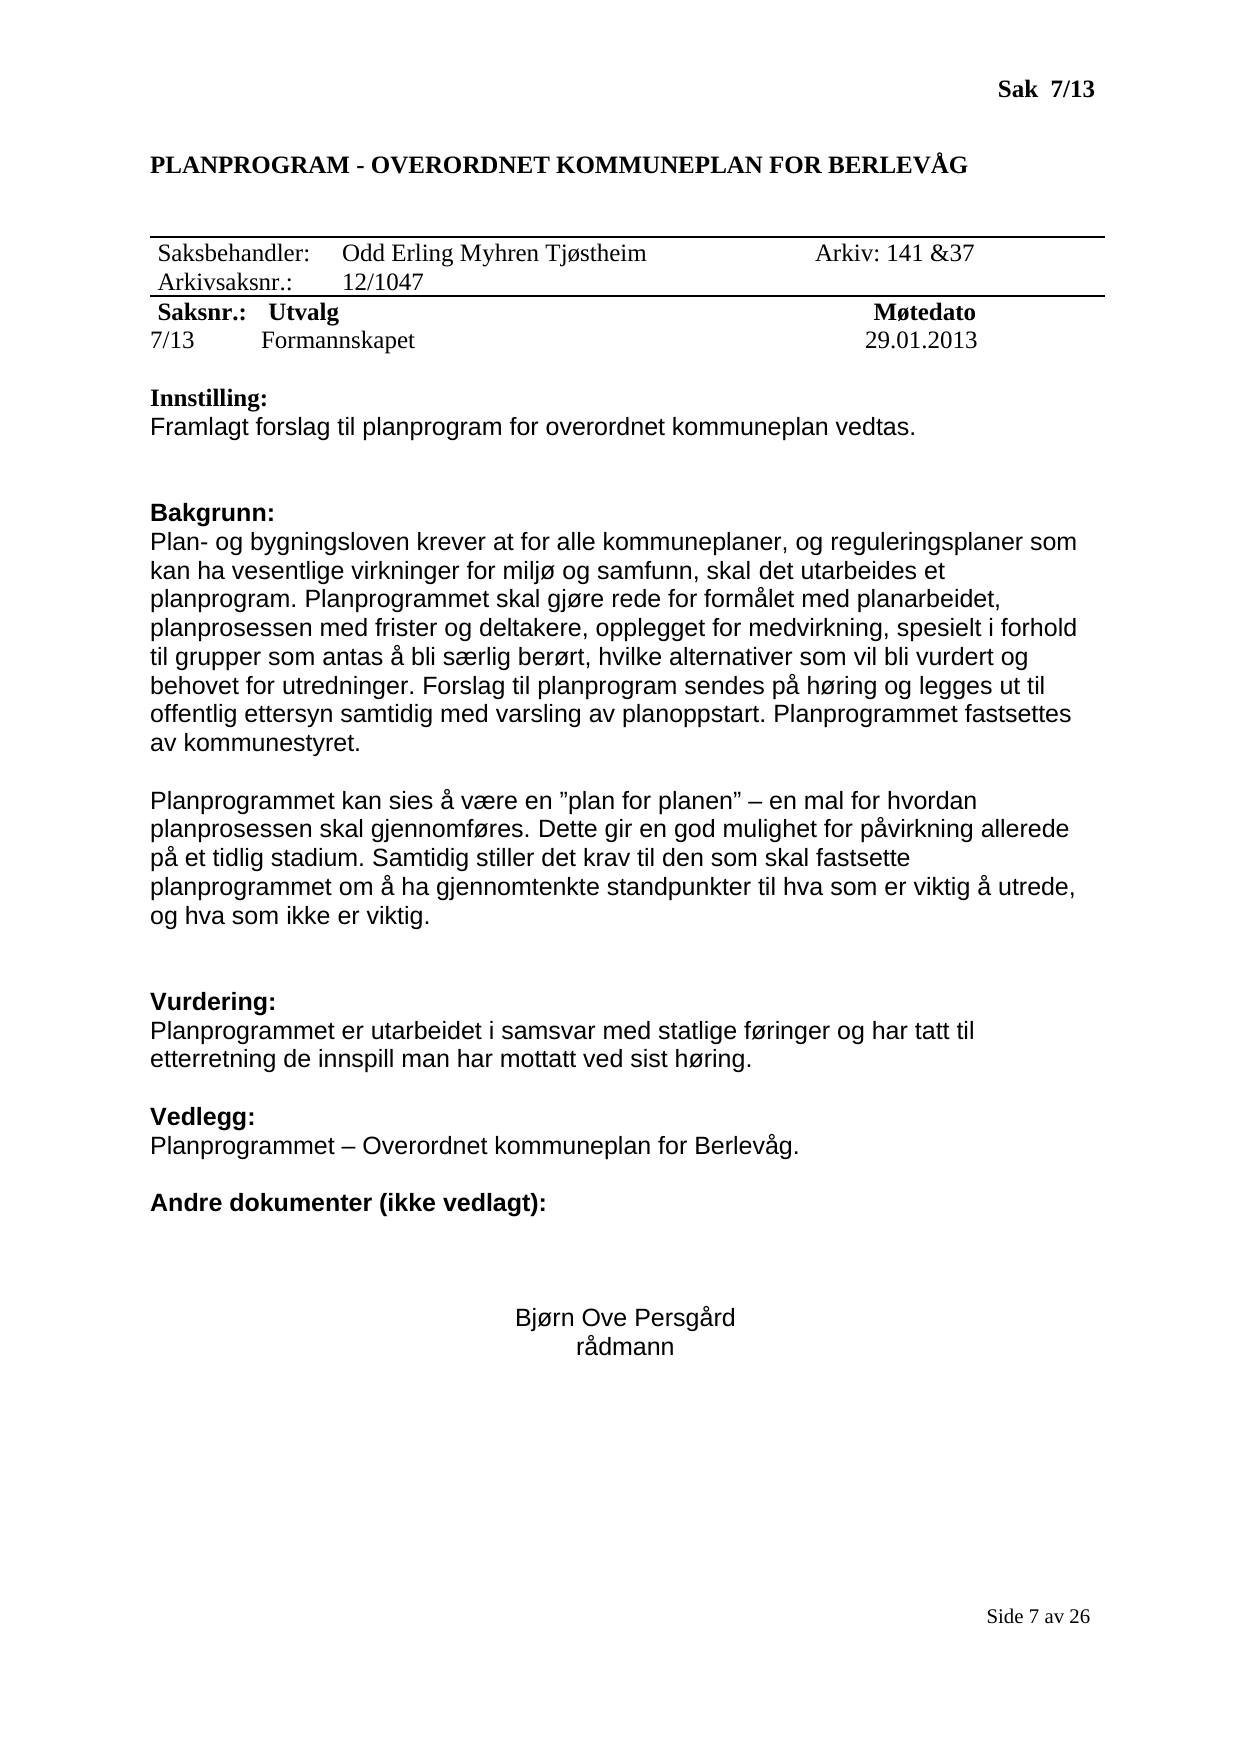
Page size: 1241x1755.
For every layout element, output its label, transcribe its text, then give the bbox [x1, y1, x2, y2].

text PLANPROGRAM - OVERORDNET KOMMUNEPLAN FOR BERLEVÅG [150, 150, 1100, 179]
text Vurdering: [150, 987, 1100, 1016]
text Framlagt forslag til planprogram for overordnet kommuneplan vedtas. [150, 412, 1100, 441]
text Planprogrammet er utarbeidet i samsvar med statlige føringer og har tatt til etterretning de innspill man har mottatt ved sist høring. [150, 1016, 1100, 1073]
table_header Arkiv: 141 &37 [808, 238, 1104, 267]
table_cell Saksnr.: [150, 297, 261, 326]
text Andre dokumenter (ikke vedlagt): [150, 1188, 1100, 1217]
table_cell 12/1047 [335, 267, 576, 295]
text rådmann [150, 1332, 1100, 1361]
text Planprogrammet – Overordnet kommuneplan for Berlevåg. [150, 1131, 1100, 1159]
table_cell [576, 267, 807, 295]
table_cell [808, 267, 1104, 295]
table_header [1105, 236, 1115, 267]
table_cell Møtedato [866, 295, 1115, 326]
table_cell Arkivsaksnr.: [150, 267, 334, 295]
table_header Saksbehandler: [150, 238, 334, 267]
text Bakgrunn: [150, 498, 1100, 527]
table_cell Utvalg [261, 297, 866, 326]
text Innstilling: [150, 383, 1100, 412]
table_cell [1105, 267, 1115, 295]
text 7/13 Formannskapet 29.01.2013 [150, 326, 1100, 354]
table_header Odd Erling Myhren Tjøstheim [335, 238, 807, 267]
text Vedlegg: [150, 1102, 1100, 1131]
text Bjørn Ove Persgård [150, 1303, 1100, 1332]
text Plan- og bygningsloven krever at for alle kommuneplaner, og reguleringsplaner som kan ha vesentlige virkninger for miljø og samfunn, skal det utarbeides et planprogram. Planprogrammet skal gjøre rede for formålet med planarbeidet, planprosessen med frister og deltakere, opplegget for medvirkning, spesielt i forhold til grupper som antas å bli særlig berørt, hvilke alternativer som vil bli vurdert og behovet for utredninger. Forslag til planprogram sendes på høring og legges ut til offentlig ettersyn samtidig med varsling av planoppstart. Planprogrammet fastsettes av kommunestyret. Planprogrammet kan sies å være en ”plan for planen” – en mal for hvordan planprosessen skal gjennomføres. Dette gir en god mulighet for påvirkning allerede på et tidlig stadium. Samtidig stiller det krav til den som skal fastsette planprogrammet om å ha gjennomtenkte standpunkter til hva som er viktig å utrede, og hva som ikke er viktig. [150, 527, 1100, 929]
